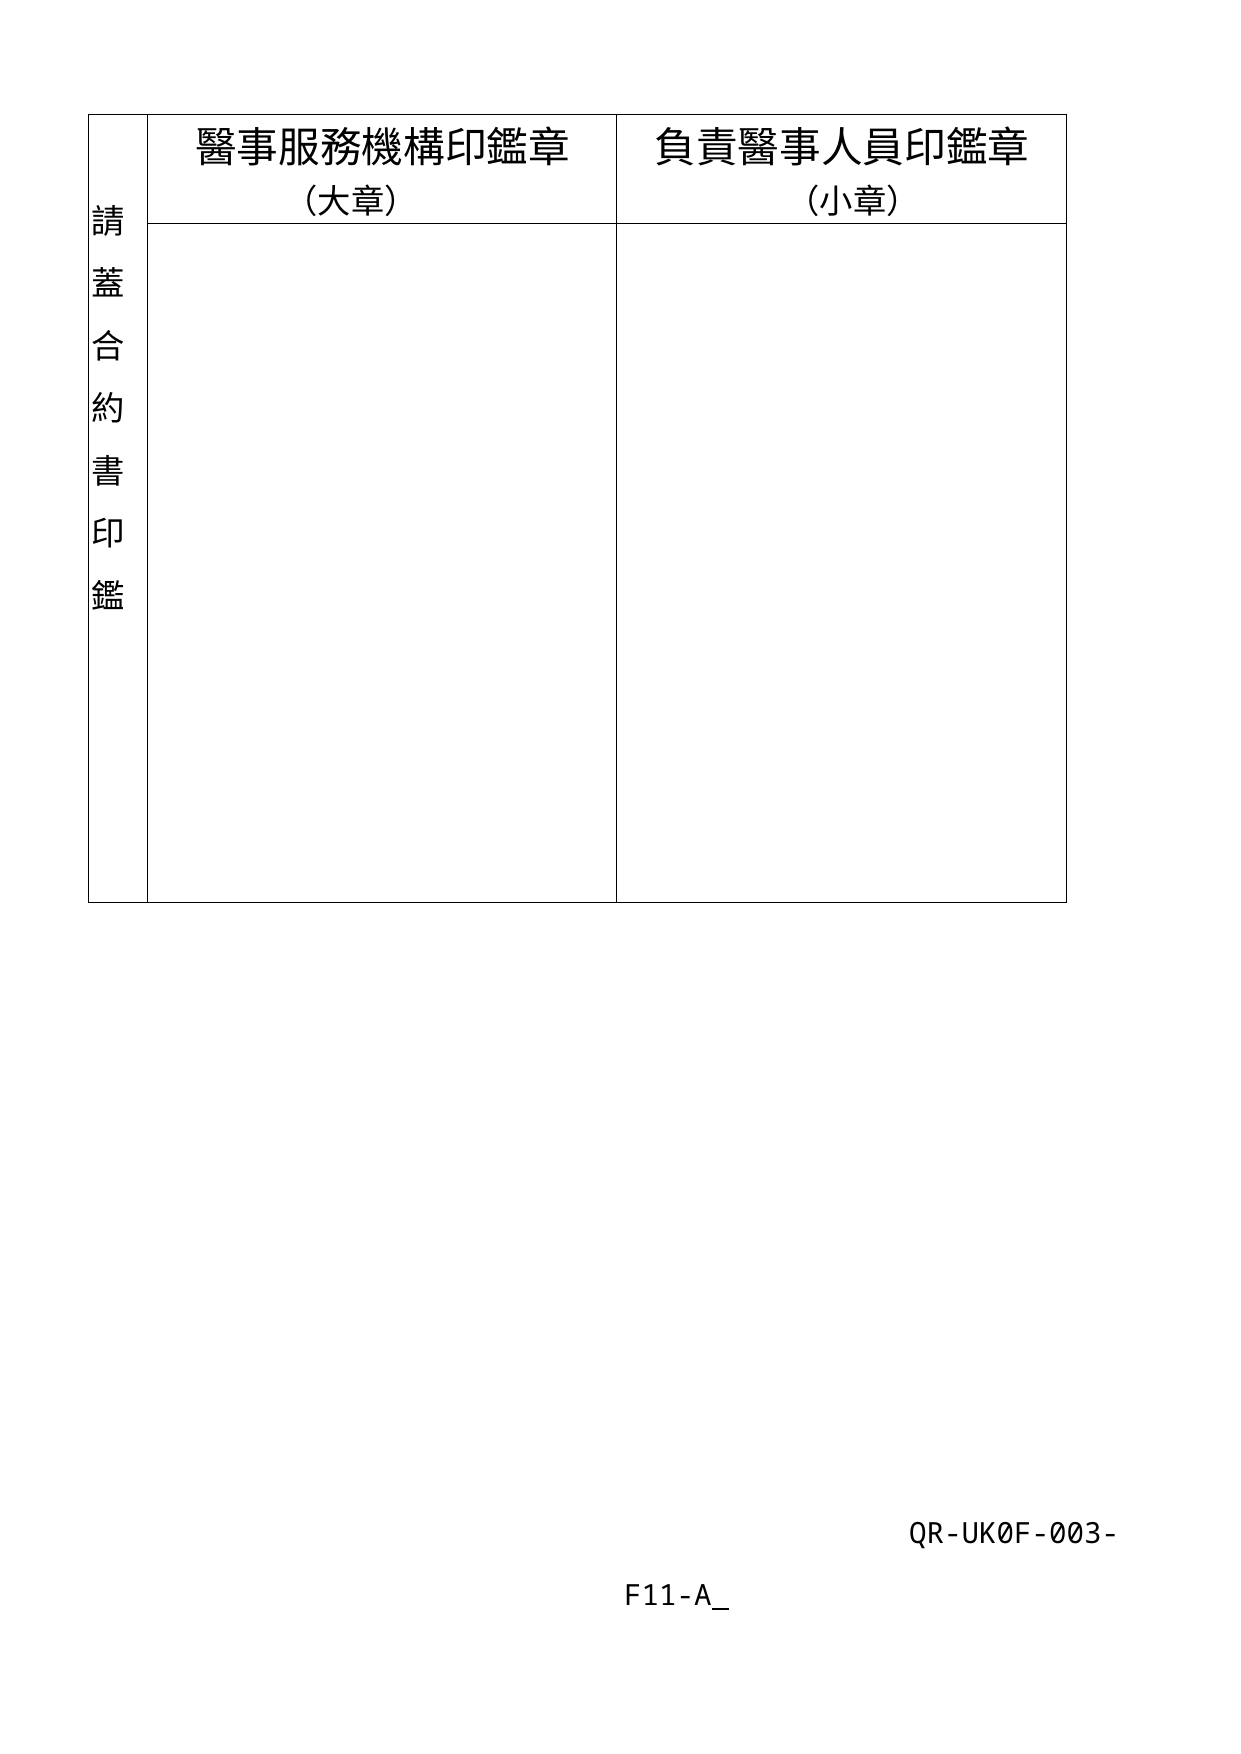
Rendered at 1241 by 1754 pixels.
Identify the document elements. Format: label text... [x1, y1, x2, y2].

table_cell [148, 224, 616, 902]
table_cell [617, 224, 1066, 902]
text QR-UK0F-003-F11-A [89, 1490, 1152, 1615]
table_cell 醫事服務機構印鑑章 （大章） [148, 115, 616, 223]
table_cell 請 蓋 合 約 書 印 鑑 [89, 115, 147, 902]
table_cell 負責醫事人員印鑑章 （小章） [617, 115, 1066, 223]
